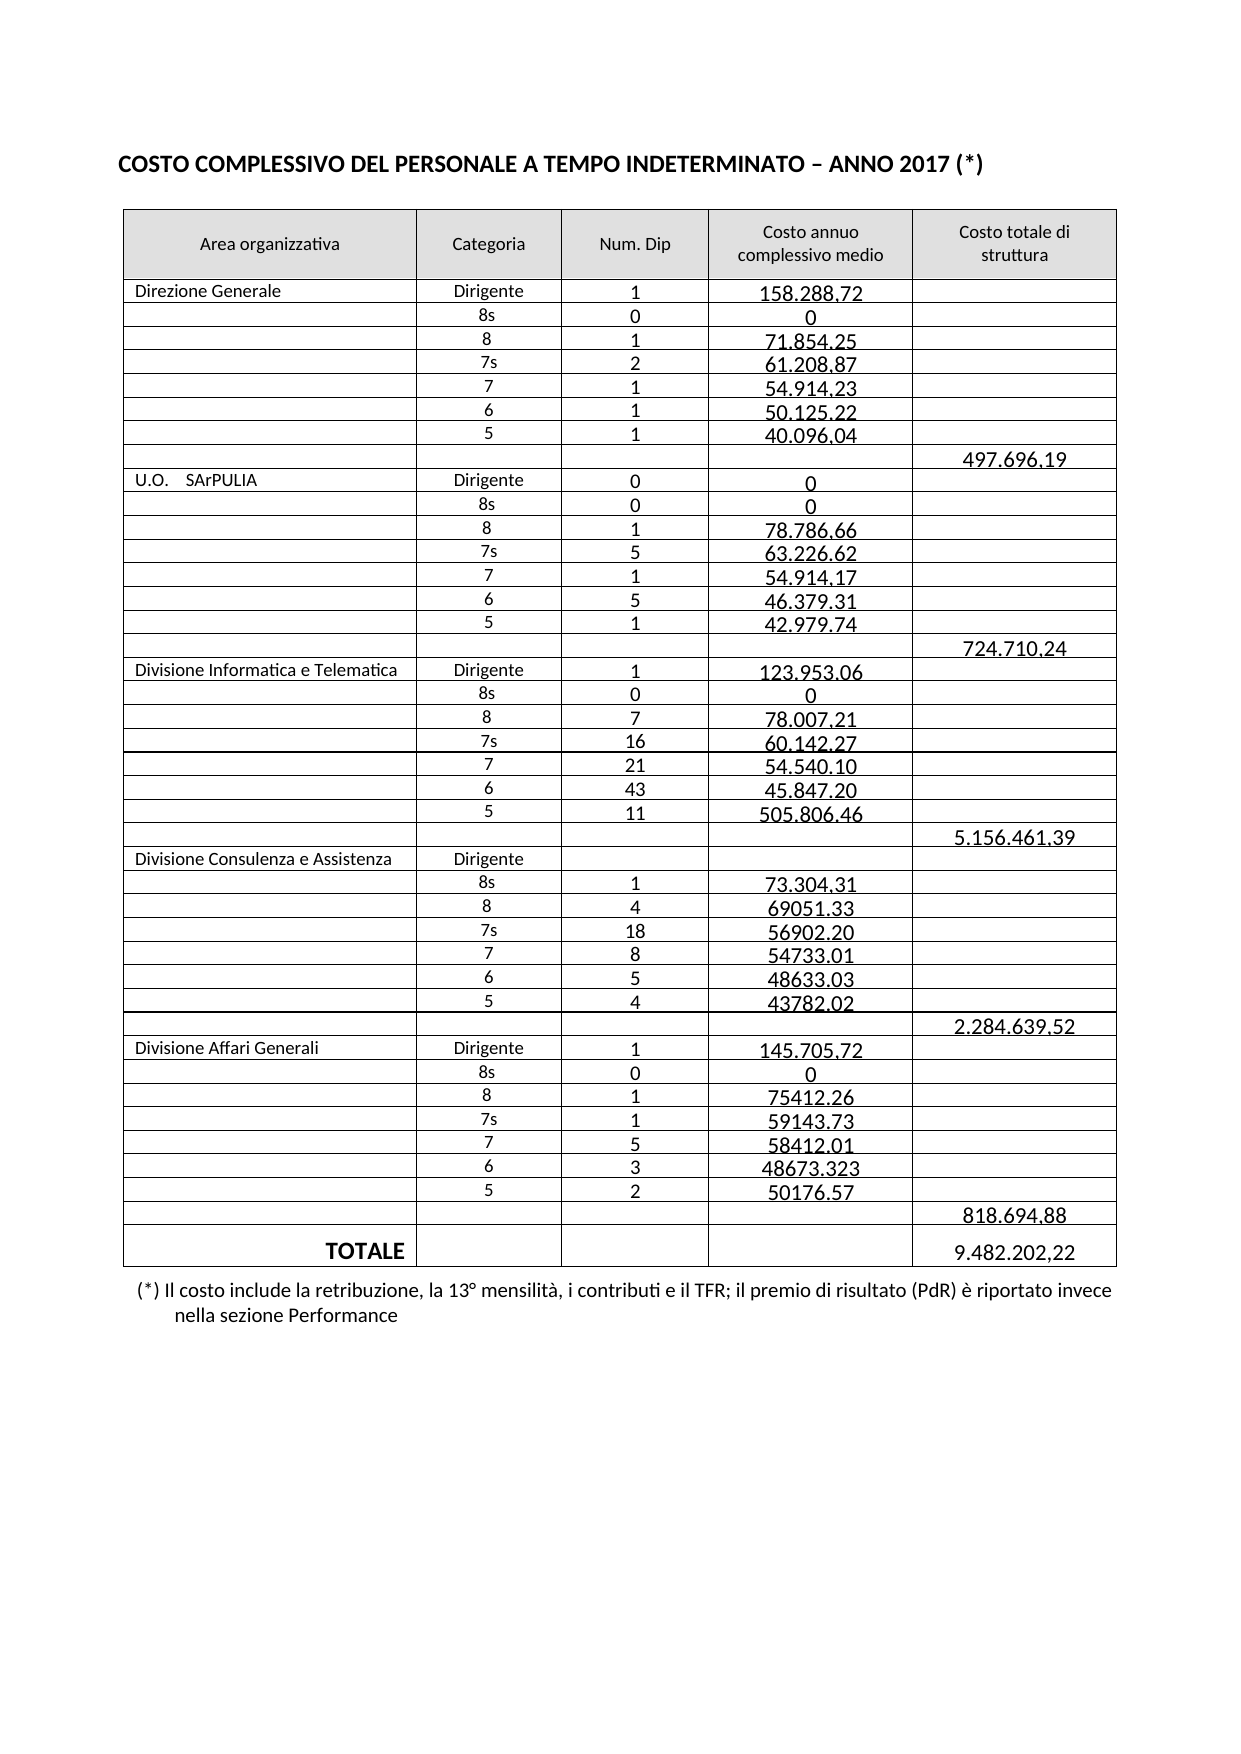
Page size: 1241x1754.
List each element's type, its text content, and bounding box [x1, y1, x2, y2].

table_cell [562, 1202, 708, 1224]
table_cell [913, 374, 1116, 397]
table_cell 8s [417, 492, 561, 515]
table_cell [124, 634, 416, 657]
table_cell [417, 823, 561, 846]
table_cell 1 [562, 1084, 708, 1106]
table_cell [913, 587, 1116, 609]
table_cell 5 [562, 540, 708, 562]
table_cell [913, 776, 1116, 799]
table_cell 6 [417, 1154, 561, 1177]
table_cell 7s [417, 918, 561, 941]
table_cell [562, 634, 708, 657]
table_cell 2 [562, 1178, 708, 1201]
table_header Area organizzativa [124, 210, 416, 278]
table_cell [124, 1107, 416, 1130]
table_cell 71.854,25 [709, 327, 912, 349]
table_cell 54.540.10 [709, 753, 912, 775]
table_cell [124, 540, 416, 562]
table_cell Divisione Consulenza e Assistenza Tecnica [124, 847, 416, 869]
table_cell 5.156.461,39 [913, 823, 1116, 846]
table_cell 7 [417, 942, 561, 964]
table_cell 818.694,88 [913, 1202, 1116, 1224]
table_cell 21 [562, 753, 708, 775]
table_cell 0 [709, 469, 912, 491]
table_cell [913, 800, 1116, 822]
table_cell [709, 445, 912, 468]
table_cell 6 [417, 398, 561, 420]
table_cell [124, 563, 416, 586]
table_cell [913, 681, 1116, 704]
table_cell Dirigente [417, 847, 561, 869]
table_cell 48633.03 [709, 965, 912, 988]
table_cell [124, 516, 416, 538]
text (*) Il costo include la retribuzione, la 13° mensilità, i contributi e il TFR; il premio di risultato (PdR) è riportato invece nella sezione Performance [137, 1277, 1122, 1328]
table_cell 6 [417, 776, 561, 799]
table_cell 1 [562, 563, 708, 586]
table_cell 8 [417, 894, 561, 917]
table_cell 69051.33 [709, 894, 912, 917]
table_cell 7 [417, 563, 561, 586]
table_cell [709, 847, 912, 869]
table_cell 78.007,21 [709, 705, 912, 728]
table_cell [124, 398, 416, 420]
table_cell 8 [417, 327, 561, 349]
table_cell [913, 540, 1116, 562]
table_cell [124, 374, 416, 397]
table_cell [913, 469, 1116, 491]
table_cell 1 [562, 327, 708, 349]
table_cell 6 [417, 587, 561, 609]
table_cell 7s [417, 1107, 561, 1130]
text COSTO COMPLESSIVO DEL PERSONALE A TEMPO INDETERMINATO – ANNO 2017 (*) [118, 148, 1122, 178]
table_header Categoria [417, 210, 561, 278]
table_cell 5 [417, 421, 561, 444]
table_cell 1 [562, 611, 708, 633]
table_cell [124, 776, 416, 799]
table_cell 43782.02 [709, 989, 912, 1011]
table_cell 59143.73 [709, 1107, 912, 1130]
table_cell 1 [562, 398, 708, 420]
table_cell 0 [562, 1060, 708, 1082]
table_cell 1 [562, 280, 708, 302]
table_cell [913, 1060, 1116, 1082]
table_cell 1 [562, 658, 708, 680]
table_cell [417, 634, 561, 657]
table_cell 724.710,24 [913, 634, 1116, 657]
table_cell [913, 611, 1116, 633]
table_cell [417, 1225, 561, 1266]
table_header Num. Dip [562, 210, 708, 278]
table_cell [913, 918, 1116, 941]
table_cell [124, 894, 416, 917]
table_cell 0 [709, 492, 912, 515]
table_cell 0 [709, 681, 912, 704]
table_cell 5 [417, 800, 561, 822]
table_cell [562, 445, 708, 468]
table_cell 43 [562, 776, 708, 799]
table_cell 5 [562, 965, 708, 988]
table_cell 0 [562, 303, 708, 326]
table_cell 4 [562, 989, 708, 1011]
table_cell [124, 492, 416, 515]
table_cell [913, 1131, 1116, 1153]
table_cell [124, 705, 416, 728]
table_cell [417, 445, 561, 468]
table_cell 5 [562, 587, 708, 609]
table_cell 123.953,06 [709, 658, 912, 680]
table_cell 1 [562, 516, 708, 538]
table_cell 8 [417, 705, 561, 728]
table_cell 497.696,19 [913, 445, 1116, 468]
table_cell [124, 421, 416, 444]
table_cell 5 [417, 611, 561, 633]
table_cell Dirigente [417, 280, 561, 302]
table_cell [913, 492, 1116, 515]
table_cell 8s [417, 303, 561, 326]
table_cell 60.142.27 [709, 729, 912, 751]
table_cell [124, 942, 416, 964]
table_cell 0 [562, 492, 708, 515]
table_cell [913, 350, 1116, 373]
table_cell U.O. SArPULIA [124, 469, 416, 491]
table_cell 61.208,87 [709, 350, 912, 373]
table_cell [124, 1202, 416, 1224]
table_cell [562, 847, 708, 869]
table_cell [124, 303, 416, 326]
table_cell 0 [709, 303, 912, 326]
table_cell [913, 753, 1116, 775]
table_cell [124, 1060, 416, 1082]
table_cell 54733.01 [709, 942, 912, 964]
table_cell 8 [417, 1084, 561, 1106]
table_cell [913, 303, 1116, 326]
table_cell Dirigente [417, 469, 561, 491]
table_cell 6 [417, 965, 561, 988]
table_cell [913, 1154, 1116, 1177]
table_cell 145.705,72 [709, 1036, 912, 1059]
table_cell [124, 823, 416, 846]
table_cell TOTALE [124, 1225, 416, 1266]
table_cell Dirigente [417, 658, 561, 680]
table_cell [124, 871, 416, 893]
table_cell 7 [417, 753, 561, 775]
table_cell [709, 1013, 912, 1035]
table_cell [124, 989, 416, 1011]
table_cell [124, 1013, 416, 1035]
table_cell 2.284.639,52 [913, 1013, 1116, 1035]
table_cell 48673.323 [709, 1154, 912, 1177]
table_cell 56902.20 [709, 918, 912, 941]
table_cell [417, 1202, 561, 1224]
table_cell [562, 823, 708, 846]
table_cell [913, 729, 1116, 751]
table_header Costo totale di struttura [913, 210, 1116, 278]
table_cell [124, 729, 416, 751]
table_cell 1 [562, 421, 708, 444]
table_cell 42.979.74 [709, 611, 912, 633]
table_cell [913, 421, 1116, 444]
table_cell 5 [417, 989, 561, 1011]
table_cell [124, 350, 416, 373]
table_cell 50.125,22 [709, 398, 912, 420]
table_cell [913, 658, 1116, 680]
table_cell 75412.26 [709, 1084, 912, 1106]
table_header Costo annuo complessivo medio [709, 210, 912, 278]
table_cell [562, 1225, 708, 1266]
table_cell 505.806.46 [709, 800, 912, 822]
table_cell [709, 634, 912, 657]
table_cell 9.482.202,22 [913, 1225, 1116, 1266]
table_cell [124, 1154, 416, 1177]
table_cell 158.288,72 [709, 280, 912, 302]
table_cell [124, 327, 416, 349]
table_cell [913, 847, 1116, 869]
table_cell [913, 705, 1116, 728]
table_cell [124, 800, 416, 822]
table_cell 54.914,23 [709, 374, 912, 397]
table_cell [417, 1013, 561, 1035]
table_cell [913, 894, 1116, 917]
table_cell [913, 989, 1116, 1011]
table_cell 46.379.31 [709, 587, 912, 609]
table_cell 40.096,04 [709, 421, 912, 444]
table_cell 58412.01 [709, 1131, 912, 1153]
table_cell [124, 445, 416, 468]
table_cell 0 [562, 469, 708, 491]
table_cell 78.786,66 [709, 516, 912, 538]
table_cell [124, 753, 416, 775]
table_cell Divisione Informatica e Telematica [124, 658, 416, 680]
table_cell 45.847.20 [709, 776, 912, 799]
table_cell 8s [417, 1060, 561, 1082]
table_cell [913, 327, 1116, 349]
table_cell 5 [417, 1178, 561, 1201]
table_cell 5 [562, 1131, 708, 1153]
table_cell 7 [417, 374, 561, 397]
table_cell [913, 1107, 1116, 1130]
table_cell [913, 1036, 1116, 1059]
table_cell [709, 1225, 912, 1266]
table_cell Dirigente [417, 1036, 561, 1059]
table_cell Direzione Generale [124, 280, 416, 302]
table_cell 73.304,31 [709, 871, 912, 893]
table_cell [913, 942, 1116, 964]
table_cell [709, 823, 912, 846]
table_cell [562, 1013, 708, 1035]
table_cell 7s [417, 540, 561, 562]
table_cell [913, 280, 1116, 302]
table_cell 7 [562, 705, 708, 728]
table_cell 8 [562, 942, 708, 964]
table_cell 0 [709, 1060, 912, 1082]
table_cell [124, 965, 416, 988]
table_cell 7 [417, 1131, 561, 1153]
table_cell 8 [417, 516, 561, 538]
table_cell [124, 587, 416, 609]
table_cell [913, 1084, 1116, 1106]
table_cell Divisione Affari Generali [124, 1036, 416, 1059]
table_cell 18 [562, 918, 708, 941]
table_cell 8s [417, 681, 561, 704]
table_cell 7s [417, 729, 561, 751]
table_cell 4 [562, 894, 708, 917]
table_cell 16 [562, 729, 708, 751]
table_cell 8s [417, 871, 561, 893]
table_cell 0 [562, 681, 708, 704]
table_cell [124, 1084, 416, 1106]
table_cell [124, 1178, 416, 1201]
table_cell [709, 1202, 912, 1224]
table_cell 3 [562, 1154, 708, 1177]
table_cell [913, 516, 1116, 538]
table_cell [124, 918, 416, 941]
table_cell 50176.57 [709, 1178, 912, 1201]
table_cell [124, 681, 416, 704]
table_cell 54.914,17 [709, 563, 912, 586]
table_cell [913, 563, 1116, 586]
table_cell [124, 611, 416, 633]
table_cell [124, 1131, 416, 1153]
table_cell 1 [562, 374, 708, 397]
table_cell 63.226.62 [709, 540, 912, 562]
table_cell [913, 398, 1116, 420]
table_cell 1 [562, 1107, 708, 1130]
table_cell 1 [562, 1036, 708, 1059]
table_cell 7s [417, 350, 561, 373]
table_cell [913, 871, 1116, 893]
table_cell 1 [562, 871, 708, 893]
table_cell [913, 965, 1116, 988]
table_cell 11 [562, 800, 708, 822]
table_cell 2 [562, 350, 708, 373]
table_cell [913, 1178, 1116, 1201]
